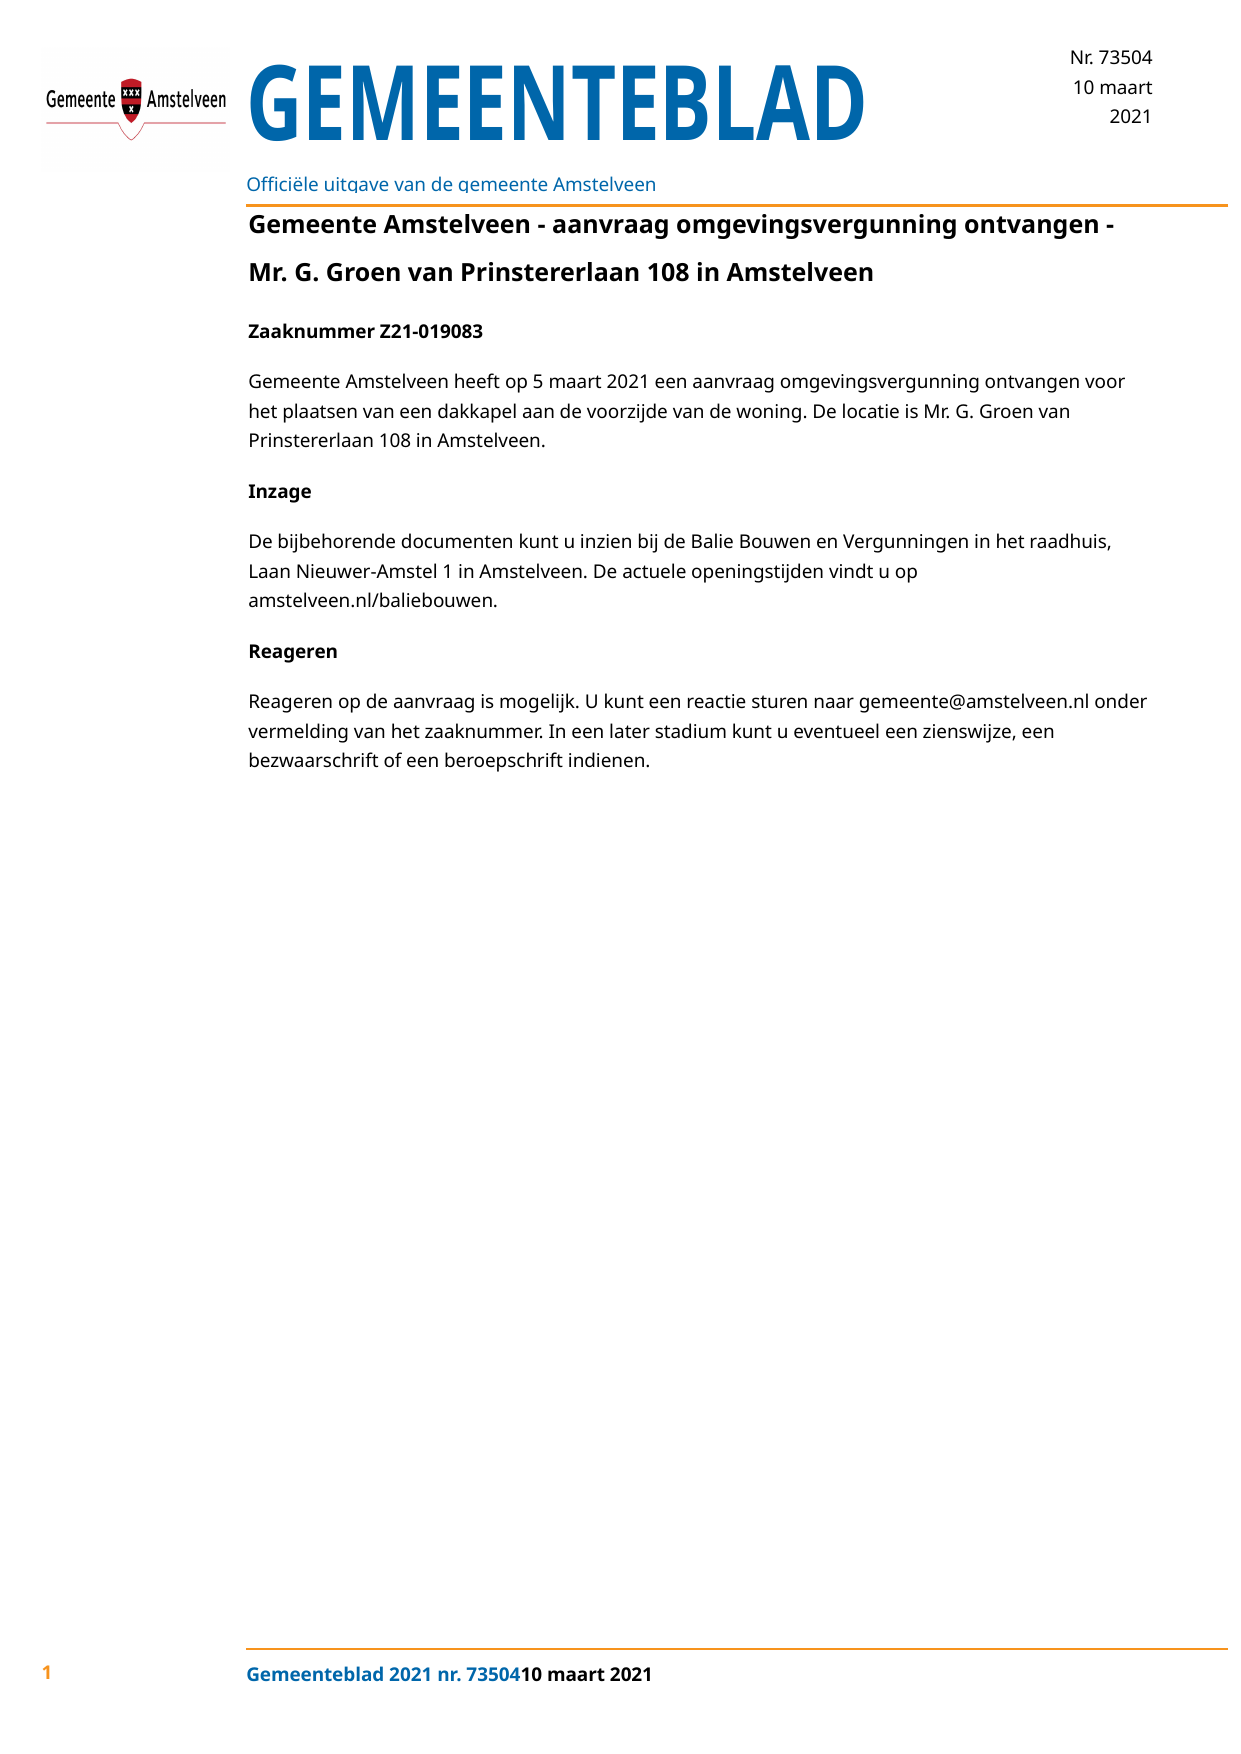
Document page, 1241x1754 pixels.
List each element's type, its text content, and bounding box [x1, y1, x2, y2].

text Reageren [248, 638, 1152, 664]
text Gemeente Amstelveen heeft op 5 maart 2021 een aanvraag omgevingsvergunning ontvangen voor het plaatsen van een dakkapel aan de voorzijde van de woning. De locatie is Mr. G. Groen van Prinstererlaan 108 in Amstelveen. [248, 368, 1152, 453]
text Zaaknummer Z21-019083 [248, 318, 1152, 344]
text Gemeente Amstelveen - aanvraag omgevingsvergunning ontvangen - Mr. G. Groen van Prinstererlaan 108 in Amstelveen [248, 207, 1152, 288]
text Inzage [248, 478, 1152, 504]
text De bijbehorende documenten kunt u inzien bij de Balie Bouwen en Vergunningen in het raadhuis, Laan Nieuwer-Amstel 1 in Amstelveen. De actuele openingstijden vindt u op amstelveen.nl/baliebouwen. [248, 528, 1152, 613]
text Reageren op de aanvraag is mogelijk. U kunt een reactie sturen naar gemeente@amstelveen.nl onder vermelding van het zaaknummer. In een later stadium kunt u eventueel een zienswijze, een bezwaarschrift of een beroepschrift indienen. [248, 688, 1152, 773]
picture [41, 47, 231, 172]
